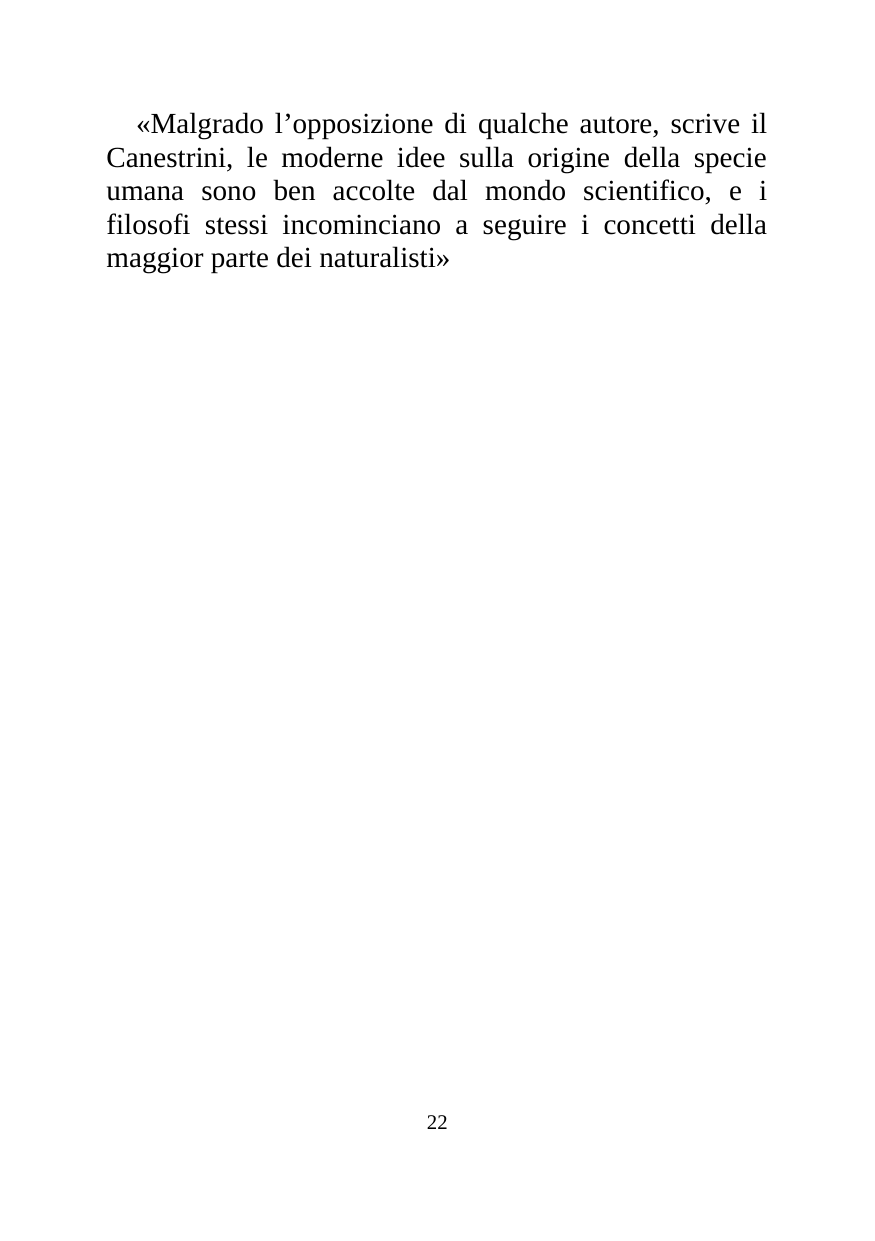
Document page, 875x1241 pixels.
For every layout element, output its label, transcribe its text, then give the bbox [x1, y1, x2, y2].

text «Malgrado l’opposizione di qualche autore, scrive il Canestrini, le moderne idee sulla origine della specie umana sono ben accolte dal mondo scientifico, e i filosofi stessi incominciano a seguire i concetti della maggior parte dei naturalisti» [106, 106, 768, 274]
